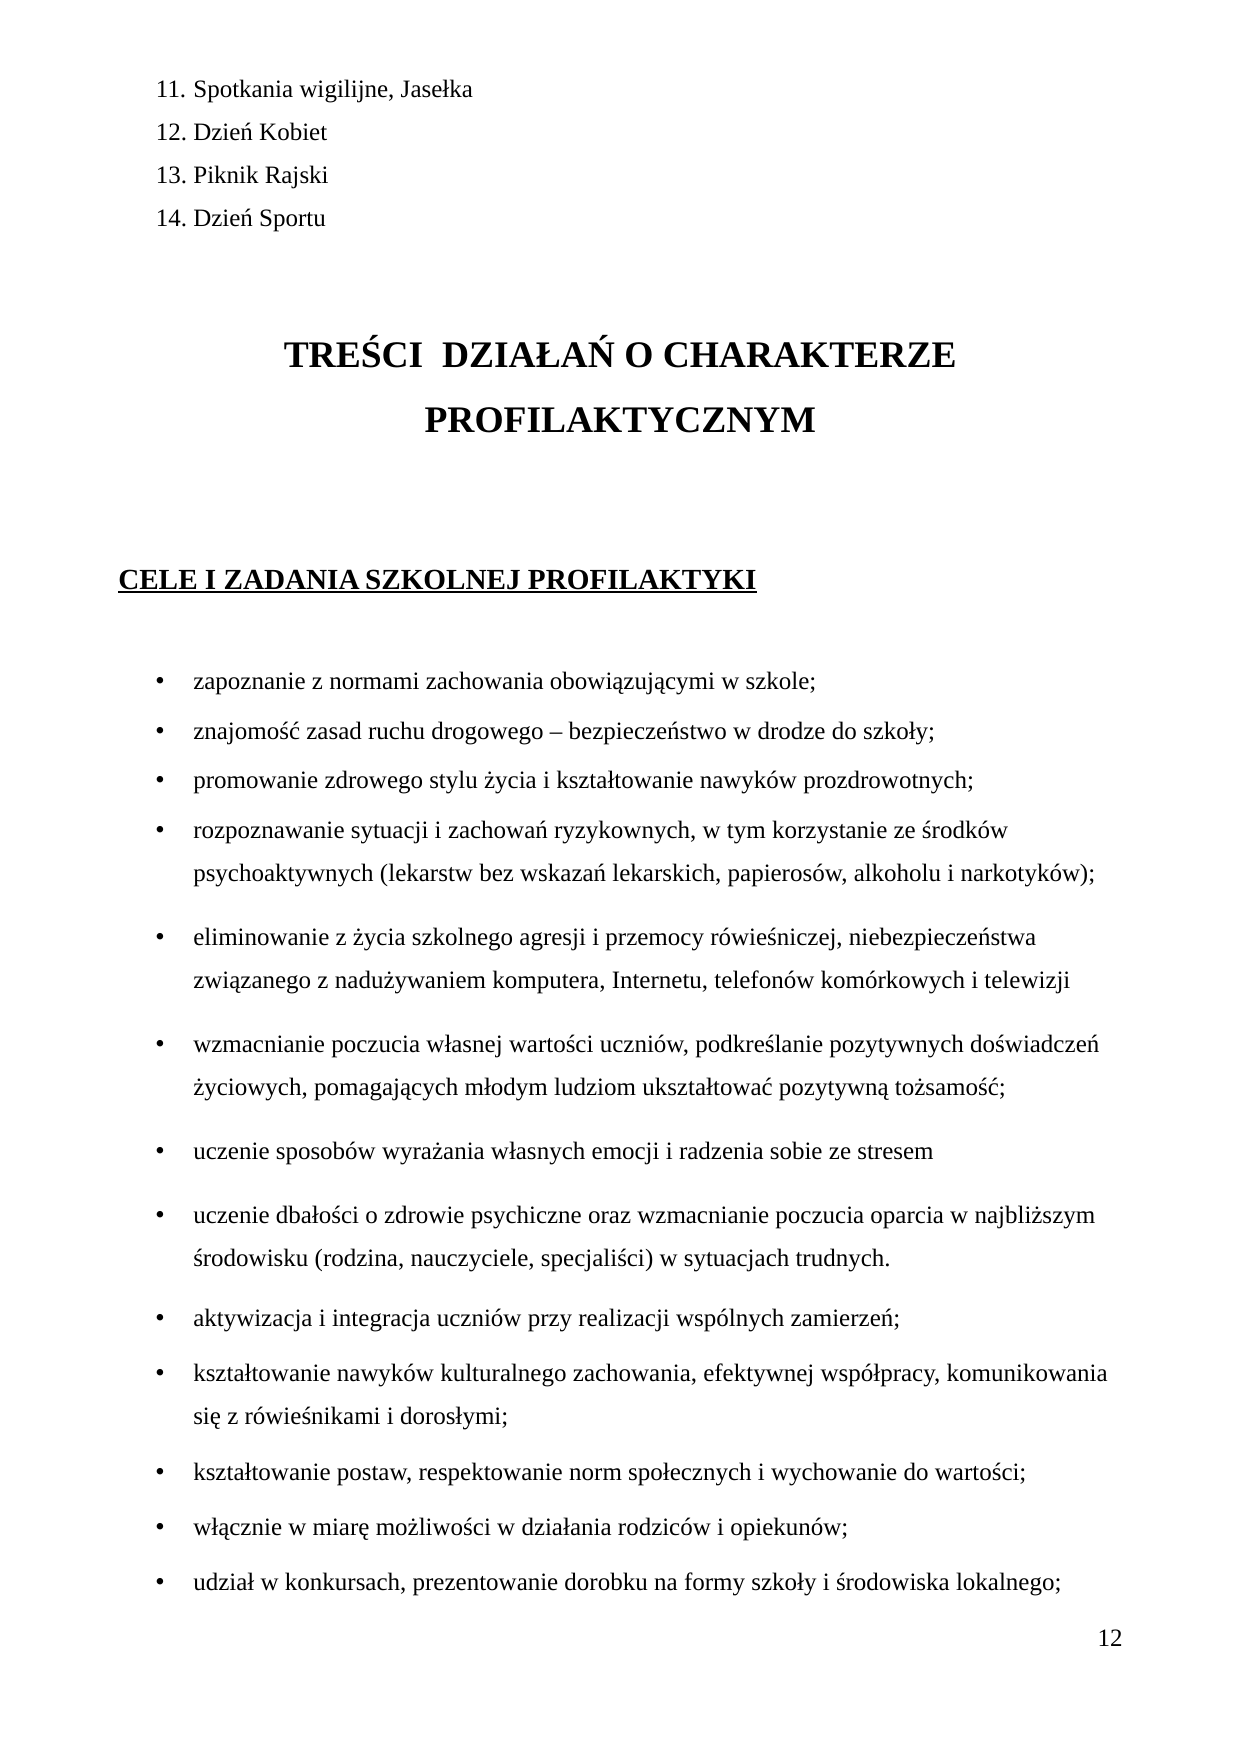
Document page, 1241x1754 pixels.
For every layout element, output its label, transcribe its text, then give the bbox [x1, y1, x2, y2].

list zapoznanie z normami zachowania obowiązującymi w szkole; [156, 666, 1122, 695]
list aktywizacja i integracja uczniów przy realizacji wspólnych zamierzeń; [156, 1303, 1122, 1332]
list Dzień Kobiet [156, 117, 1122, 146]
list kształtowanie postaw, respektowanie norm społecznych i wychowanie do wartości; [156, 1457, 1122, 1485]
list eliminowanie z życia szkolnego agresji i przemocy rówieśniczej, niebezpieczeństwa związanego z nadużywaniem komputera, Internetu, telefonów komórkowych i telewizji [156, 922, 1122, 994]
text CELE I ZADANIA SZKOLNEJ PROFILAKTYKI [118, 562, 1122, 596]
list udział w konkursach, prezentowanie dorobku na formy szkoły i środowiska lokalnego; [156, 1567, 1122, 1596]
list kształtowanie nawyków kulturalnego zachowania, efektywnej współpracy, komunikowania się z rówieśnikami i dorosłymi; [156, 1358, 1122, 1430]
list promowanie zdrowego stylu życia i kształtowanie nawyków prozdrowotnych; [156, 766, 1122, 794]
list uczenie dbałości o zdrowie psychiczne oraz wzmacnianie poczucia oparcia w najbliższym środowisku (rodzina, nauczyciele, specjaliści) w sytuacjach trudnych. [156, 1200, 1122, 1272]
list Spotkania wigilijne, Jasełka [156, 74, 1122, 102]
list znajomość zasad ruchu drogowego – bezpieczeństwo w drodze do szkoły; [156, 716, 1122, 745]
list rozpoznawanie sytuacji i zachowań ryzykownych, w tym korzystanie ze środków psychoaktywnych (lekarstw bez wskazań lekarskich, papierosów, alkoholu i narkotyków); [156, 815, 1122, 887]
text TREŚCI DZIAŁAŃ O CHARAKTERZE PROFILAKTYCZNYM [118, 332, 1122, 440]
list uczenie sposobów wyrażania własnych emocji i radzenia sobie ze stresem [156, 1136, 1122, 1165]
list włącznie w miarę możliwości w działania rodziców i opiekunów; [156, 1512, 1122, 1541]
list Dzień Sportu [156, 203, 1122, 232]
list wzmacnianie poczucia własnej wartości uczniów, podkreślanie pozytywnych doświadczeń życiowych, pomagających młodym ludziom ukształtować pozytywną tożsamość; [156, 1029, 1122, 1101]
list Piknik Rajski [156, 160, 1122, 189]
